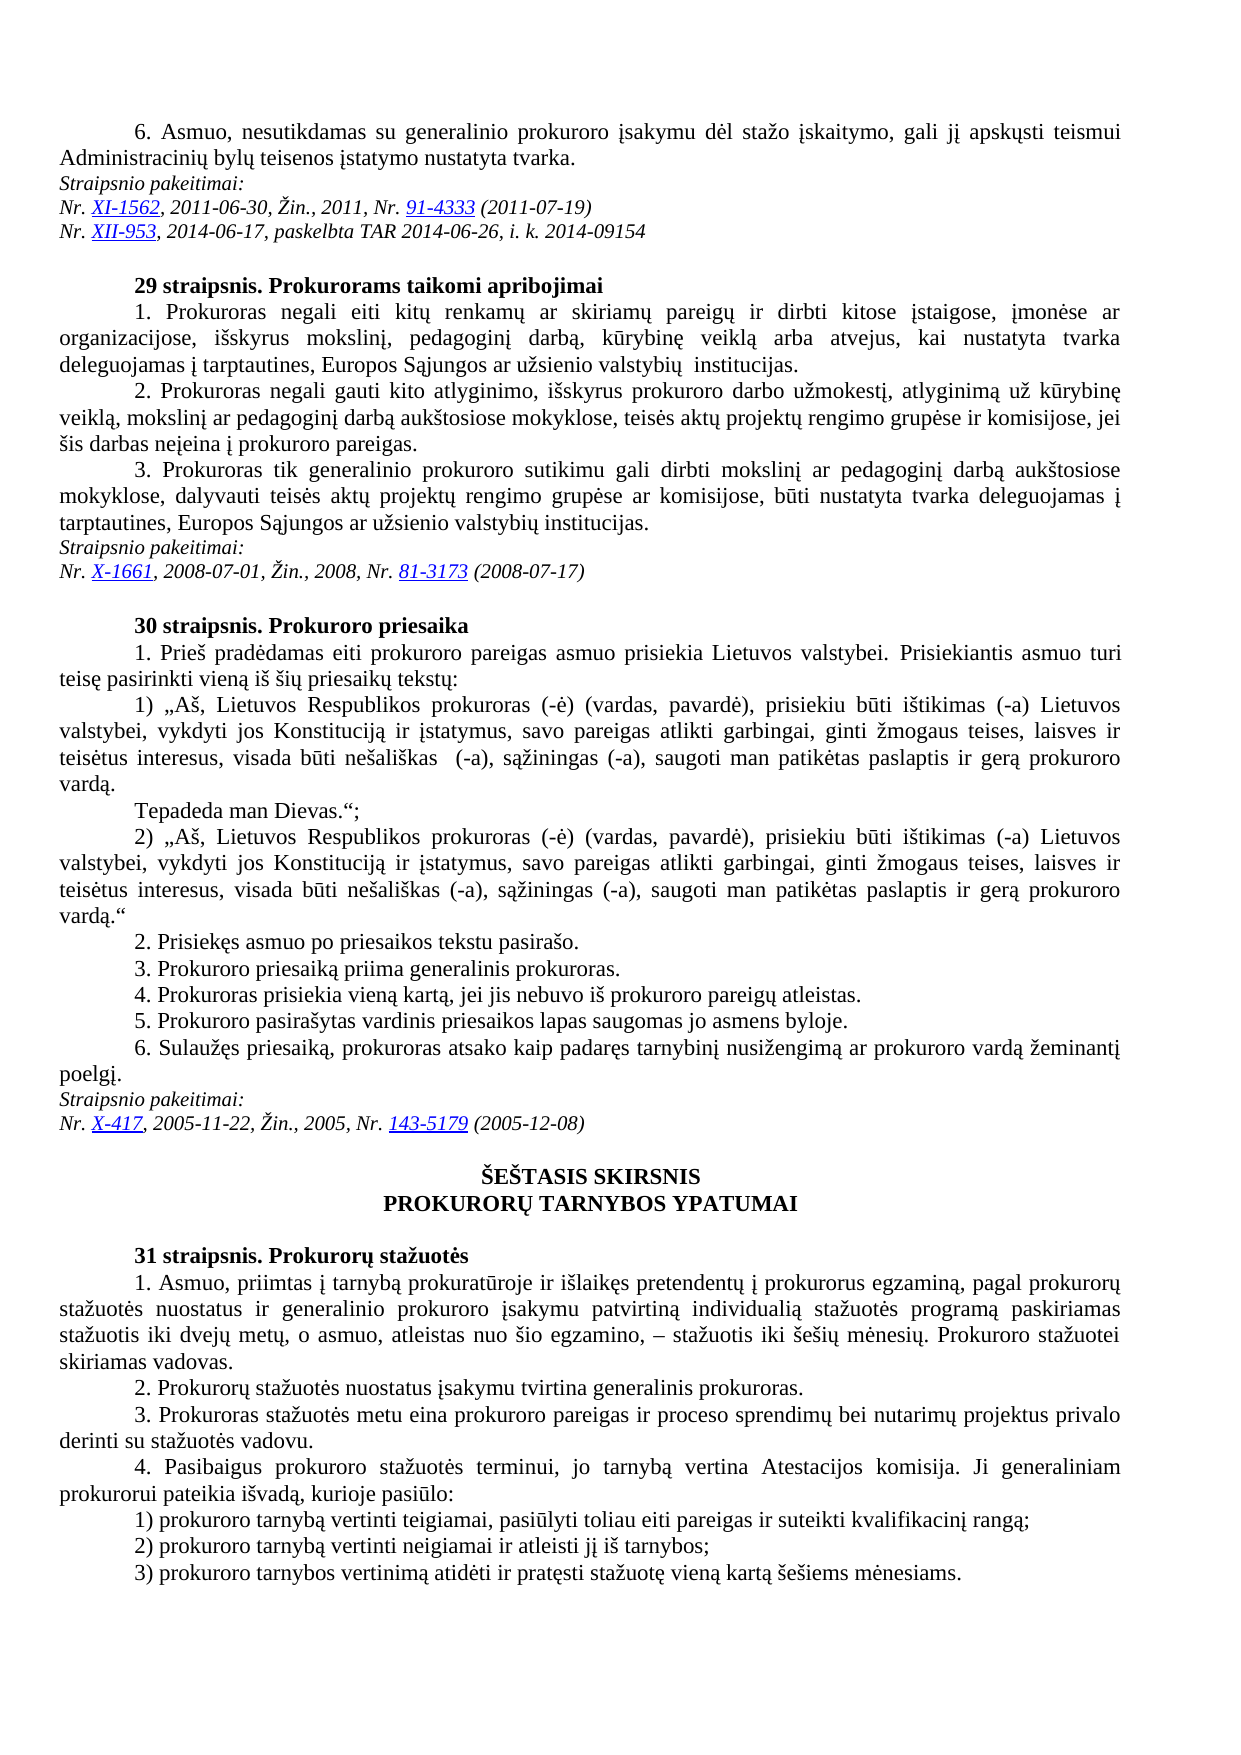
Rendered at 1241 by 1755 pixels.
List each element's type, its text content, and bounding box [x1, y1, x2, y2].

text 2) prokuroro tarnybą vertinti neigiamai ir atleisti jį iš tarnybos; [59, 1532, 1122, 1559]
text 2. Prokurorų stažuotės nuostatus įsakymu tvirtina generalinis prokuroras. [59, 1374, 1122, 1401]
text 4. Pasibaigus prokuroro stažuotės terminui, jo tarnybą vertina Atestacijos komisija. Ji generaliniam prokurorui pateikia išvadą, kurioje pasiūlo: [59, 1453, 1122, 1506]
text Nr. X-1661, 2008-07-01, Žin., 2008, Nr. 81-3173 (2008-07-17) [59, 559, 1122, 583]
text Nr. XII-953, 2014-06-17, paskelbta TAR 2014-06-26, i. k. 2014-09154 [59, 219, 1122, 243]
text 2) „Aš, Lietuvos Respublikos prokuroras (-ė) (vardas, pavardė), prisiekiu būti ištikimas (-a) Lietuvos valstybei, vykdyti jos Konstituciją ir įstatymus, savo pareigas atlikti garbingai, ginti žmogaus teises, laisves ir teisėtus interesus, visada būti nešališkas (-a), sąžiningas (-a), saugoti man patikėtas paslaptis ir gerą prokuroro vardą.“ [59, 823, 1122, 928]
text Nr. X-417, 2005-11-22, Žin., 2005, Nr. 143-5179 (2005-12-08) [59, 1111, 1122, 1135]
text 1) „Aš, Lietuvos Respublikos prokuroras (-ė) (vardas, pavardė), prisiekiu būti ištikimas (-a) Lietuvos valstybei, vykdyti jos Konstituciją ir įstatymus, savo pareigas atlikti garbingai, ginti žmogaus teises, laisves ir teisėtus interesus, visada būti nešališkas (-a), sąžiningas (-a), saugoti man patikėtas paslaptis ir gerą prokuroro vardą. [59, 691, 1122, 797]
text Straipsnio pakeitimai: [59, 1087, 1122, 1111]
text 6. Asmuo, nesutikdamas su generalinio prokuroro įsakymu dėl stažo įskaitymo, gali jį apskųsti teismui Administracinių bylų teisenos įstatymo nustatyta tvarka. [59, 118, 1122, 171]
text Nr. XI-1562, 2011-06-30, Žin., 2011, Nr. 91-4333 (2011-07-19) [59, 195, 1122, 219]
text 1. Prokuroras negali eiti kitų renkamų ar skiriamų pareigų ir dirbti kitose įstaigose, įmonėse ar organizacijose, išskyrus mokslinį, pedagoginį darbą, kūrybinę veiklą arba atvejus, kai nustatyta tvarka deleguojamas į tarptautines, Europos Sąjungos ar užsienio valstybių institucijas. [59, 298, 1122, 377]
text 5. Prokuroro pasirašytas vardinis priesaikos lapas saugomas jo asmens byloje. [59, 1007, 1122, 1034]
text Prokurorų tarnybos ypatumai [59, 1190, 1122, 1216]
text 1. Prieš pradėdamas eiti prokuroro pareigas asmuo prisiekia Lietuvos valstybei. Prisiekiantis asmuo turi teisę pasirinkti vieną iš šių priesaikų tekstų: [59, 638, 1122, 691]
text Tepadeda man Dievas.“; [59, 797, 1122, 823]
text 4. Prokuroras prisiekia vieną kartą, jei jis nebuvo iš prokuroro pareigų atleistas. [59, 981, 1122, 1007]
text 3. Prokuroras stažuotės metu eina prokuroro pareigas ir proceso sprendimų bei nutarimų projektus privalo derinti su stažuotės vadovu. [59, 1401, 1122, 1453]
text 29 straipsnis. Prokurorams taikomi apribojimai [59, 272, 1122, 298]
text 30 straipsnis. Prokuroro priesaika [59, 612, 1122, 638]
text 2. Prokuroras negali gauti kito atlyginimo, išskyrus prokuroro darbo užmokestį, atlyginimą už kūrybinę veiklą, mokslinį ar pedagoginį darbą aukštosiose mokyklose, teisės aktų projektų rengimo grupėse ir komisijose, jei šis darbas neįeina į prokuroro pareigas. [59, 377, 1122, 456]
text 1. Asmuo, priimtas į tarnybą prokuratūroje ir išlaikęs pretendentų į prokurorus egzaminą, pagal prokurorų stažuotės nuostatus ir generalinio prokuroro įsakymu patvirtiną individualią stažuotės programą paskiriamas stažuotis iki dvejų metų, o asmuo, atleistas nuo šio egzamino, – stažuotis iki šešių mėnesių. Prokuroro stažuotei skiriamas vadovas. [59, 1269, 1122, 1374]
text Straipsnio pakeitimai: [59, 171, 1122, 195]
text 3. Prokuroras tik generalinio prokuroro sutikimu gali dirbti mokslinį ar pedagoginį darbą aukštosiose mokyklose, dalyvauti teisės aktų projektų rengimo grupėse ar komisijose, būti nustatyta tvarka deleguojamas į tarptautines, Europos Sąjungos ar užsienio valstybių institucijas. [59, 456, 1122, 535]
text 6. Sulaužęs priesaiką, prokuroras atsako kaip padaręs tarnybinį nusižengimą ar prokuroro vardą žeminantį poelgį. [59, 1034, 1122, 1087]
text 3. Prokuroro priesaiką priima generalinis prokuroras. [59, 955, 1122, 981]
text Šeštasis SKIRSNIS [59, 1163, 1122, 1190]
text 31 straipsnis. Prokurorų stažuotės [59, 1242, 1122, 1269]
text 2. Prisiekęs asmuo po priesaikos tekstu pasirašo. [59, 928, 1122, 955]
text 1) prokuroro tarnybą vertinti teigiamai, pasiūlyti toliau eiti pareigas ir suteikti kvalifikacinį rangą; [59, 1506, 1122, 1532]
text Straipsnio pakeitimai: [59, 535, 1122, 559]
text 3) prokuroro tarnybos vertinimą atidėti ir pratęsti stažuotę vieną kartą šešiems mėnesiams. [59, 1559, 1122, 1585]
